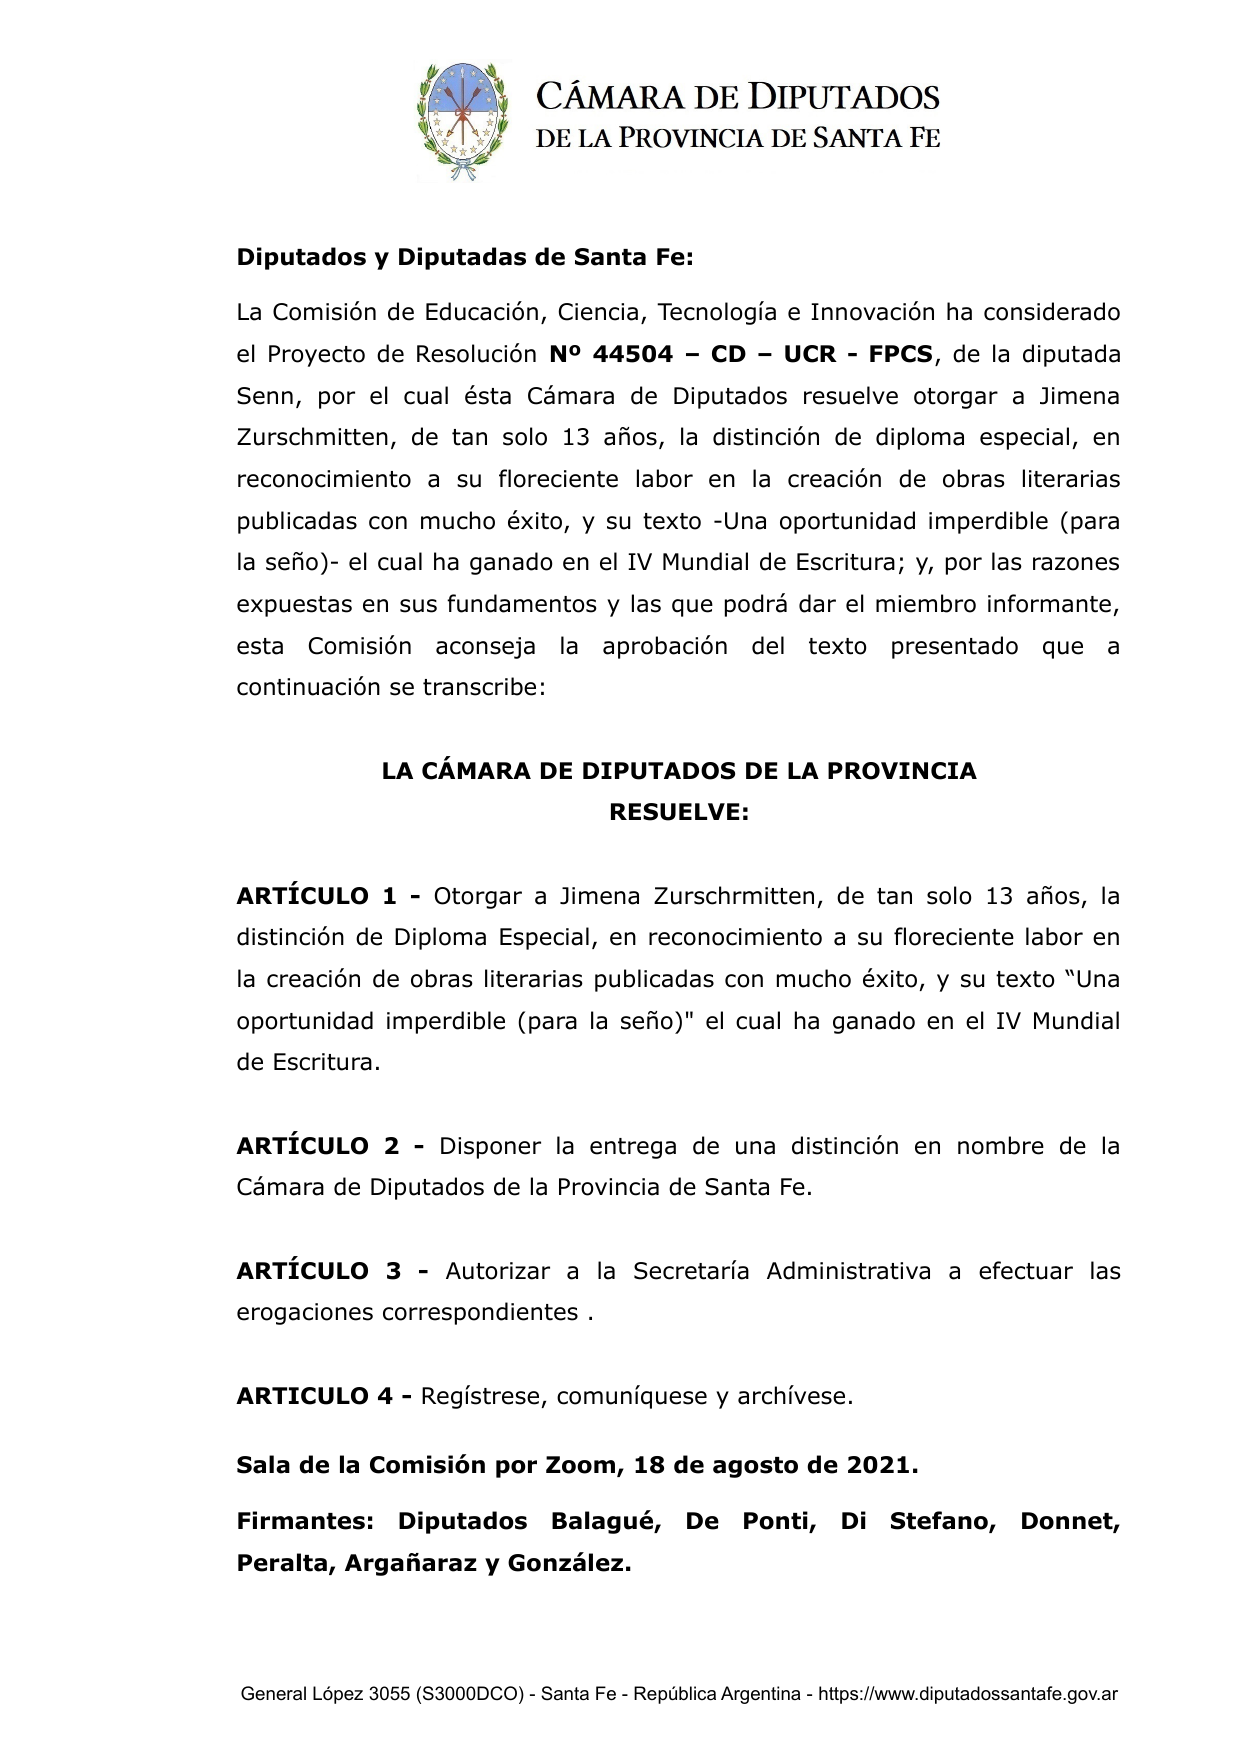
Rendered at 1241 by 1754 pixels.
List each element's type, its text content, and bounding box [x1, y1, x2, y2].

text La Comisión de Educación, Ciencia, Tecnología e Innovación ha considerado el Proyecto de Resolución Nº 44504 – CD – UCR - FPCS, de la diputada Senn, por el cual ésta Cámara de Diputados resuelve otorgar a Jimena Zurschmitten, de tan solo 13 años, la distinción de diploma especial, en reconocimiento a su floreciente labor en la creación de obras literarias publicadas con mucho éxito, y su texto -Una oportunidad imperdible (para la seño)- el cual ha ganado en el IV Mundial de Escritura; y, por las razones expuestas en sus fundamentos y las que podrá dar el miembro informante, esta Comisión aconseja la aprobación del texto presentado que a continuación se transcribe: [236, 298, 1122, 701]
text Firmantes: Diputados Balagué, De Ponti, Di Stefano, Donnet, Peralta, Argañaraz y González. [236, 1506, 1122, 1576]
text ARTICULO 4 - Regístrese, comuníquese y archívese. [236, 1381, 1122, 1409]
picture [413, 59, 945, 183]
text Diputados y Diputadas de Santa Fe: [236, 242, 1122, 270]
text RESUELVE: [236, 798, 1122, 826]
text ARTÍCULO 3 - Autorizar a la Secretaría Administrativa a efectuar las erogaciones correspondientes . [236, 1256, 1122, 1326]
text LA CÁMARA DE DIPUTADOS DE LA PROVINCIA [236, 756, 1122, 784]
text Sala de la Comisión por Zoom, 18 de agosto de 2021. [236, 1451, 1122, 1478]
text ARTÍCULO 1 - Otorgar a Jimena Zurschrmitten, de tan solo 13 años, la distinción de Diploma Especial, en reconocimiento a su floreciente labor en la creación de obras literarias publicadas con mucho éxito, y su texto “Una oportunidad imperdible (para la seño)" el cual ha ganado en el IV Mundial de Escritura. [236, 881, 1122, 1076]
text ARTÍCULO 2 - Disponer la entrega de una distinción en nombre de la Cámara de Diputados de la Provincia de Santa Fe. [236, 1131, 1122, 1201]
